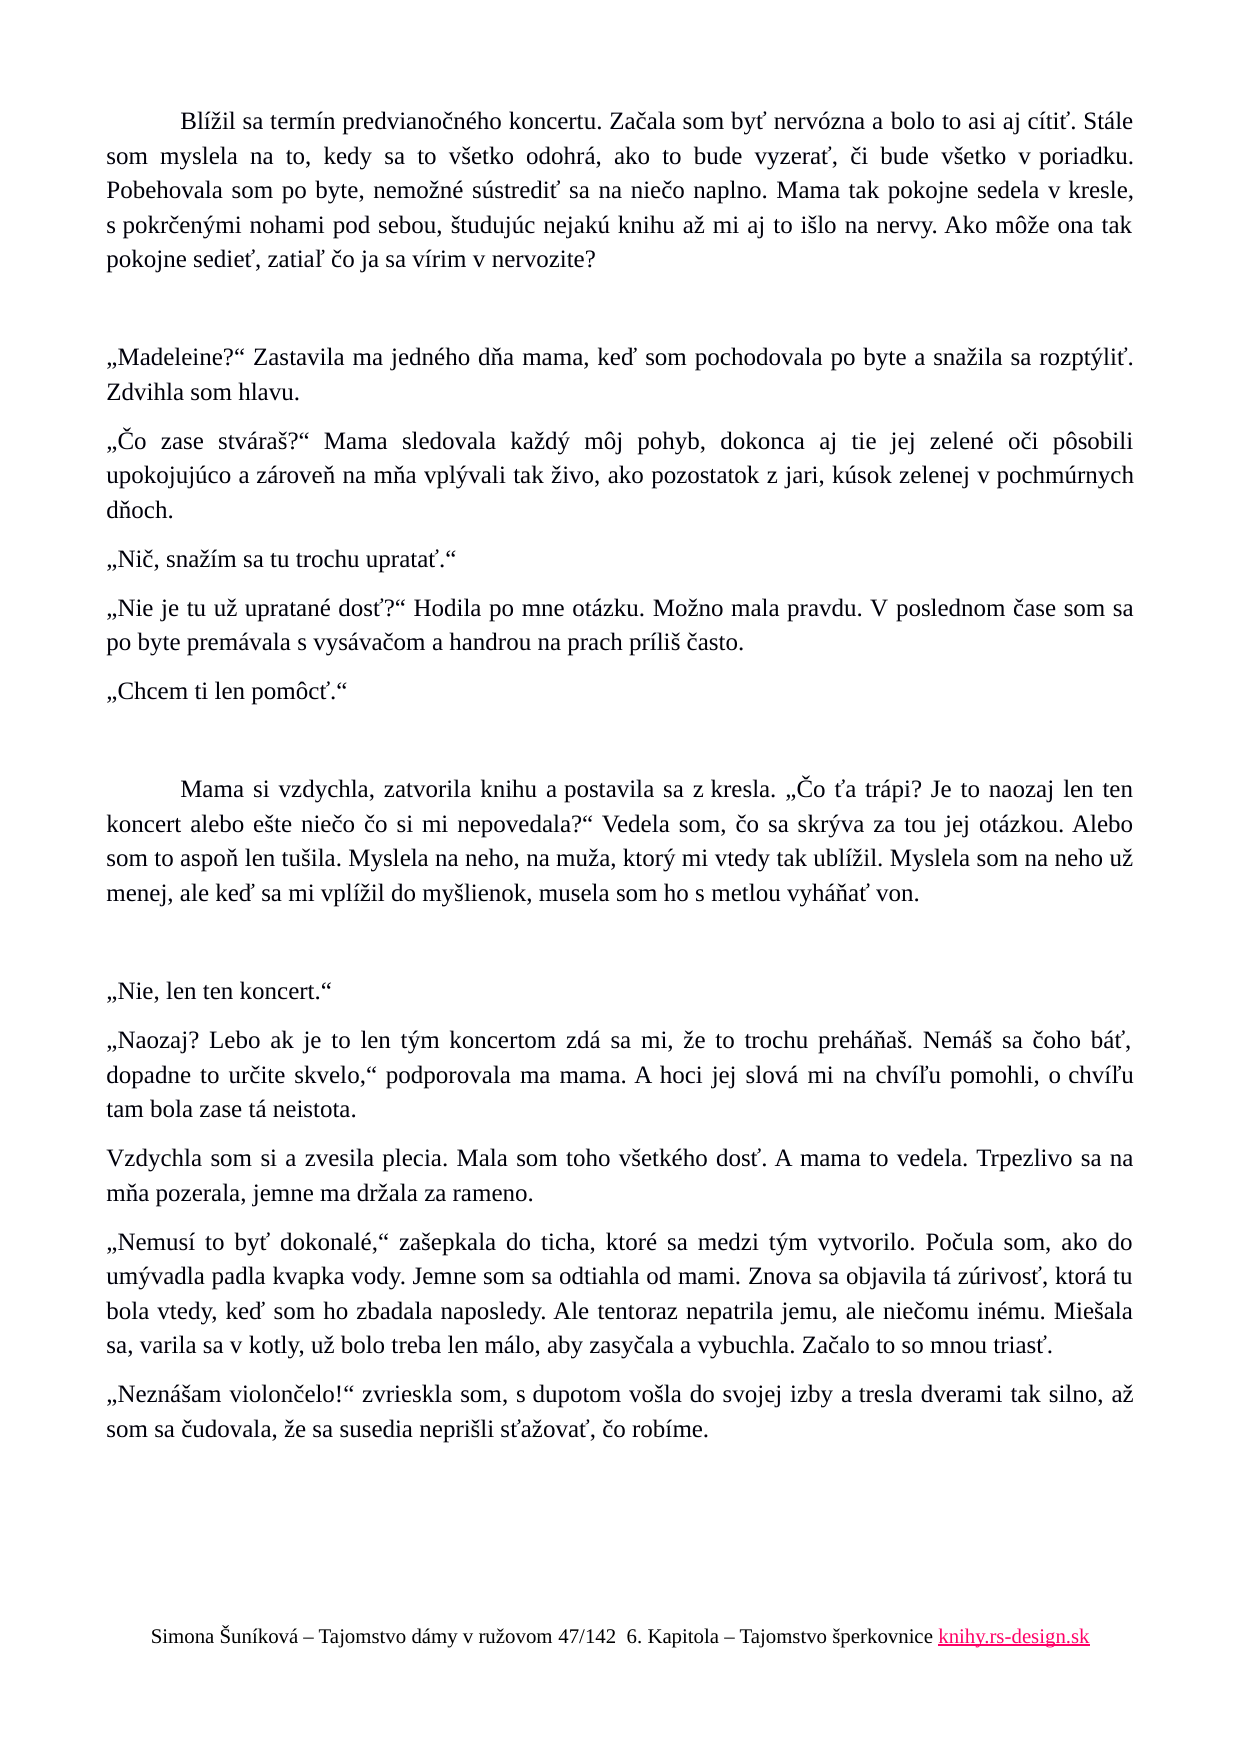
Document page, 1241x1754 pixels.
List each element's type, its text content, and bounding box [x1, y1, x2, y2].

text „Madeleine?“ Zastavila ma jedného dňa mama, keď som pochodovala po byte a snažila sa rozptýliť. Zdvihla som hlavu. [106, 342, 1134, 406]
text Mama si vzdychla, zatvorila knihu a postavila sa z kresla. „Čo ťa trápi? Je to naozaj len ten koncert alebo ešte niečo čo si mi nepovedala?“ Vedela som, čo sa skrýva za tou jej otázkou. Alebo som to aspoň len tušila. Myslela na neho, na muža, ktorý mi vtedy tak ublížil. Myslela som na neho už menej, ale keď sa mi vplížil do myšlienok, musela som ho s metlou vyháňať von. [106, 774, 1134, 907]
text „Naozaj? Lebo ak je to len tým koncertom zdá sa mi, že to trochu preháňaš. Nemáš sa čoho báť, dopadne to určite skvelo,“ podporovala ma mama. A hoci jej slová mi na chvíľu pomohli, o chvíľu tam bola zase tá neistota. [106, 1025, 1134, 1123]
text „Čo zase stváraš?“ Mama sledovala každý môj pohyb, dokonca aj tie jej zelené oči pôsobili upokojujúco a zároveň na mňa vplývali tak živo, ako pozostatok z jari, kúsok zelenej v pochmúrnych dňoch. [106, 426, 1134, 523]
text „Nie, len ten koncert.“ [106, 976, 1134, 1005]
text „Chcem ti len pomôcť.“ [106, 676, 1134, 705]
text „Nič, snažím sa tu trochu upratať.“ [106, 544, 1134, 573]
text „Neznášam violončelo!“ zvrieskla som, s dupotom vošla do svojej izby a tresla dverami tak silno, až som sa čudovala, že sa susedia neprišli sťažovať, čo robíme. [106, 1379, 1134, 1442]
text „Nemusí to byť dokonalé,“ zašepkala do ticha, ktoré sa medzi tým vytvorilo. Počula som, ako do umývadla padla kvapka vody. Jemne som sa odtiahla od mami. Znova sa objavila tá zúrivosť, ktorá tu bola vtedy, keď som ho zbadala naposledy. Ale tentoraz nepatrila jemu, ale niečomu inému. Miešala sa, varila sa v kotly, už bolo treba len málo, aby zasyčala a vybuchla. Začalo to so mnou triasť. [106, 1227, 1134, 1359]
text Vzdychla som si a zvesila plecia. Mala som toho všetkého dosť. A mama to vedela. Trpezlivo sa na mňa pozerala, jemne ma držala za rameno. [106, 1143, 1134, 1206]
text „Nie je tu už upratané dosť?“ Hodila po mne otázku. Možno mala pravdu. V poslednom čase som sa po byte premávala s vysávačom a handrou na prach príliš často. [106, 593, 1134, 656]
text Blížil sa termín predvianočného koncertu. Začala som byť nervózna a bolo to asi aj cítiť. Stále som myslela na to, kedy sa to všetko odohrá, ako to bude vyzerať, či bude všetko v poriadku. Pobehovala som po byte, nemožné sústrediť sa na niečo naplno. Mama tak pokojne sedela v kresle, s pokrčenými nohami pod sebou, študujúc nejakú knihu až mi aj to išlo na nervy. Ako môže ona tak pokojne sedieť, zatiaľ čo ja sa vírim v nervozite? [106, 106, 1134, 273]
